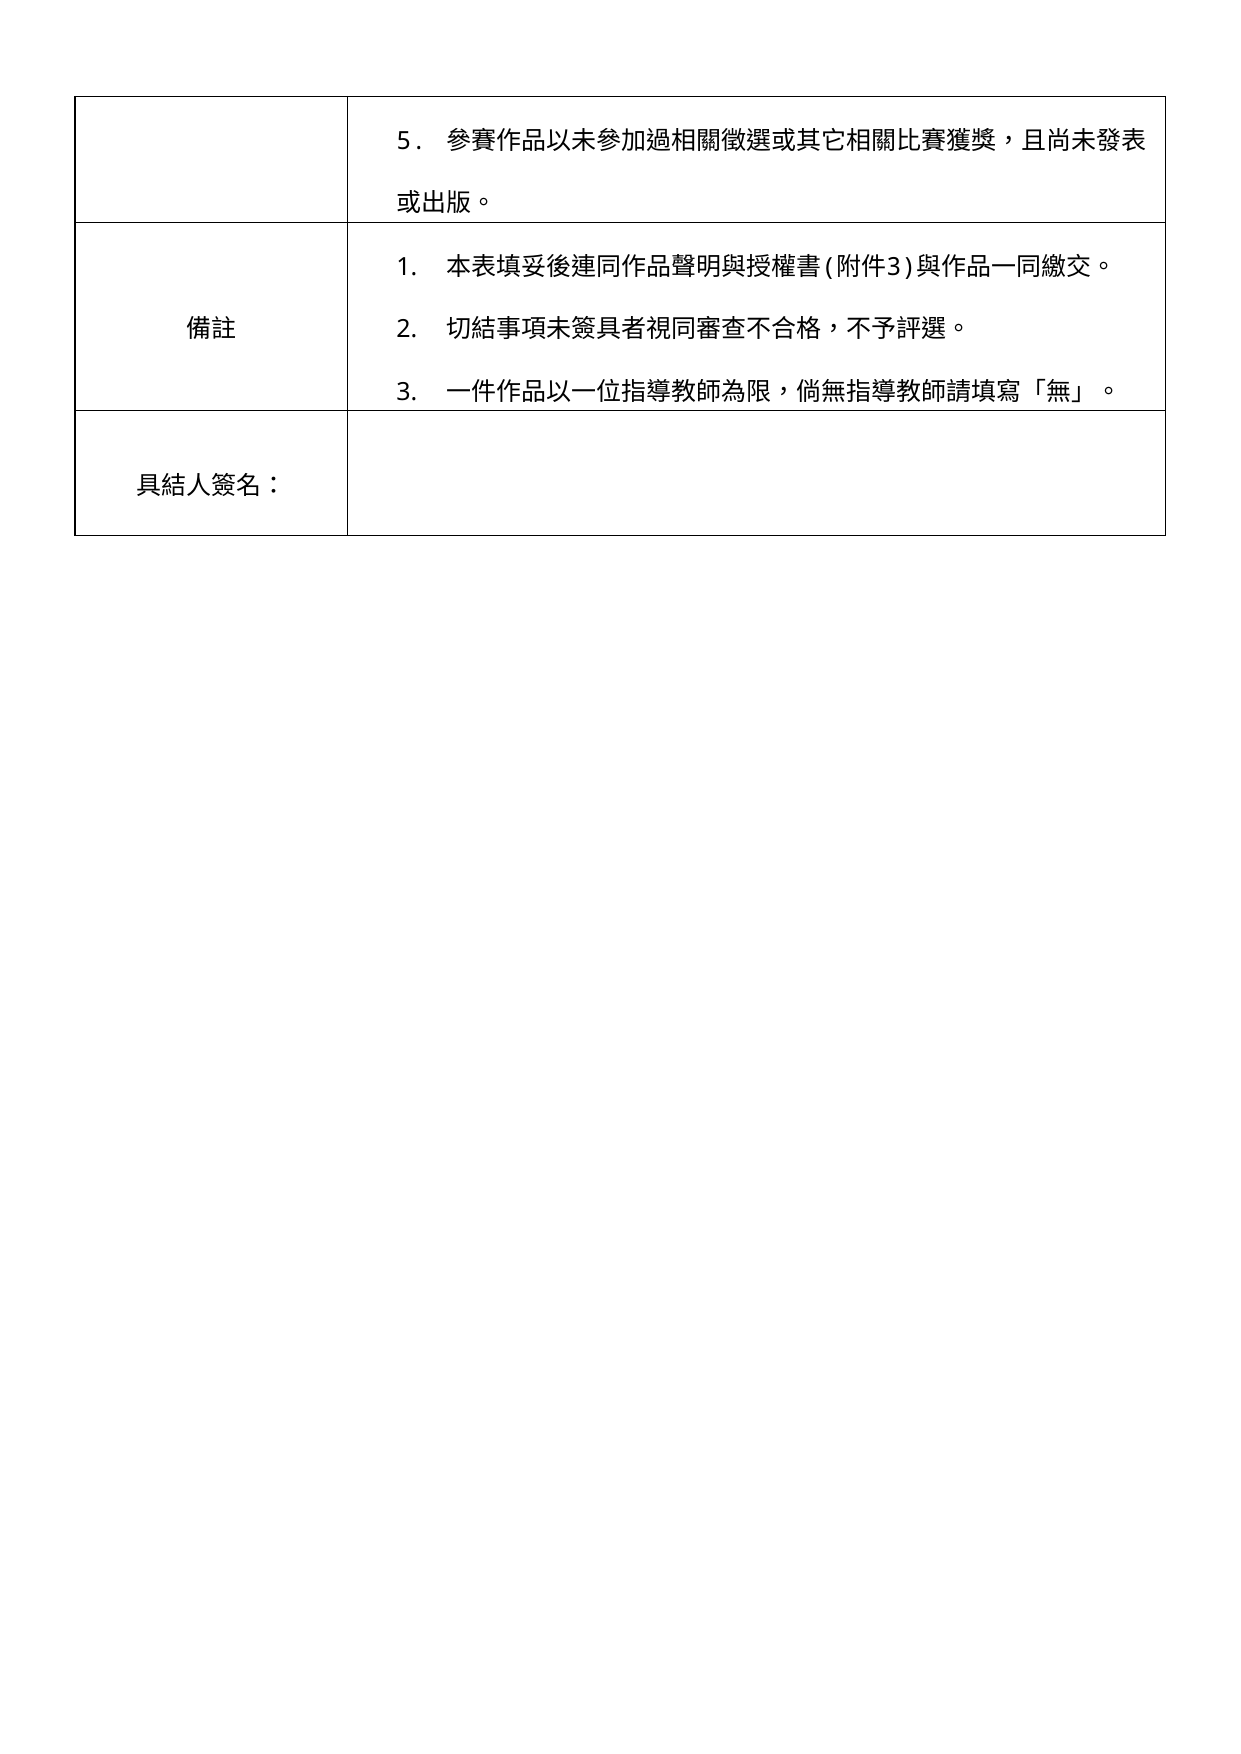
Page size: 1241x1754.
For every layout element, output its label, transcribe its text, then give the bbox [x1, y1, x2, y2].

table_cell 具結人簽名： [76, 411, 347, 535]
table_cell 本人保證所列作者均符合徵件參加對象之資格。 本人保證作品無剽竊及抄襲行為。 本人已熟知實施計畫所列規範，倘違反規範而獲獎者，其獎勵收回。 參加徵選之作品應為原創，並由參賽者自行承擔「智慧財產權」之各項爭議與責任。 參賽作品以未參加過相關徵選或其它相關比賽獲獎，且尚未發表或出版。 [348, 97, 1165, 222]
table_cell [348, 411, 1165, 535]
table_cell 本表填妥後連同作品聲明與授權書(附件3)與作品一同繳交。 切結事項未簽具者視同審查不合格，不予評選。 一件作品以一位指導教師為限，倘無指導教師請填寫「無」。 [348, 223, 1165, 410]
table_cell 備註 [76, 223, 347, 410]
table_cell [76, 97, 347, 222]
